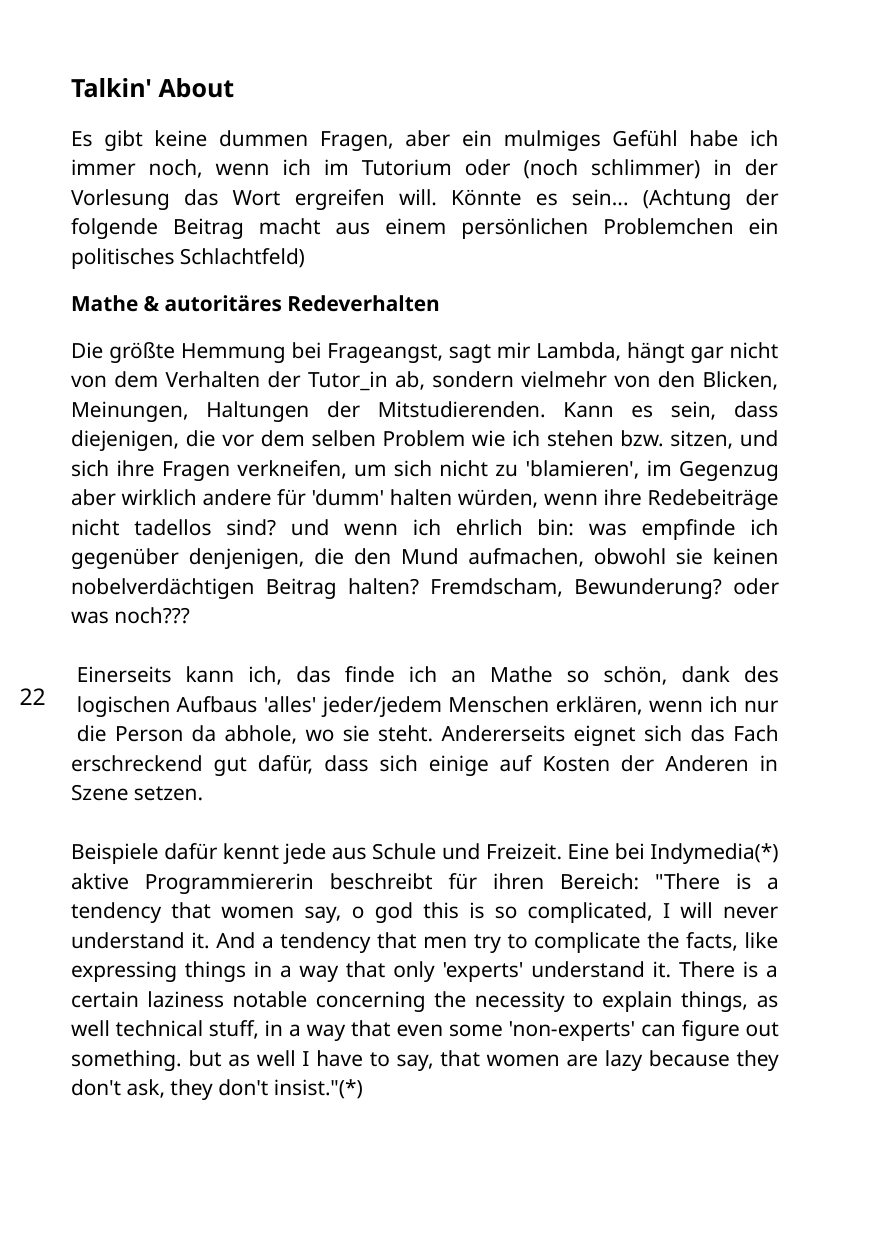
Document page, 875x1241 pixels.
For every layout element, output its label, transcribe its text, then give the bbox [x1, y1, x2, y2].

text Die größte Hemmung bei Frageangst, sagt mir Lambda, hängt gar nicht von dem Verhalten der Tutor_in ab, sondern vielmehr von den Blicken, Meinungen, Haltungen der Mitstudierenden. Kann es sein, dass diejenigen, die vor dem selben Problem wie ich stehen bzw. sitzen, und sich ihre Fragen verkneifen, um sich nicht zu 'blamieren', im Gegenzug aber wirklich andere für 'dumm' halten würden, wenn ihre Redebeiträge nicht tadellos sind? und wenn ich ehrlich bin: was empfinde ich gegenüber denjenigen, die den Mund aufmachen, obwohl sie keinen nobelverdächtigen Beitrag halten? Fremdscham, Bewunderung? oder was noch??? [71, 335, 779, 630]
text Einerseits kann ich, das finde ich an Mathe so schön, dank des logischen Aufbaus 'alles' jeder/jedem Menschen erklären, wenn ich nur die Person da abhole, wo sie steht. Andererseits eignet sich das Fach erschreckend gut dafür, dass sich einige auf Kosten der Anderen in Szene setzen. [71, 659, 779, 807]
text Es gibt keine dummen Fragen, aber ein mulmiges Gefühl habe ich immer noch, wenn ich im Tutorium oder (noch schlimmer) in der Vorlesung das Wort ergreifen will. Könnte es sein... (Achtung der folgende Beitrag macht aus einem persönlichen Problemchen ein politisches Schlachtfeld) [71, 123, 779, 270]
text Beispiele dafür kennt jede aus Schule und Freizeit. Eine bei Indymedia(*) aktive Programmiererin beschreibt für ihren Bereich: "There is a tendency that women say, o god this is so complicated, I will never understand it. And a tendency that men try to complicate the facts, like expressing things in a way that only 'experts' understand it. There is a certain laziness notable concerning the necessity to explain things, as well technical stuff, in a way that even some 'non-experts' can figure out something. but as well I have to say, that women are lazy because they don't ask, they don't insist."(*) [71, 836, 779, 1101]
text Mathe & autoritäres Redeverhalten [71, 288, 779, 317]
subtitle Talkin' About [71, 71, 779, 105]
